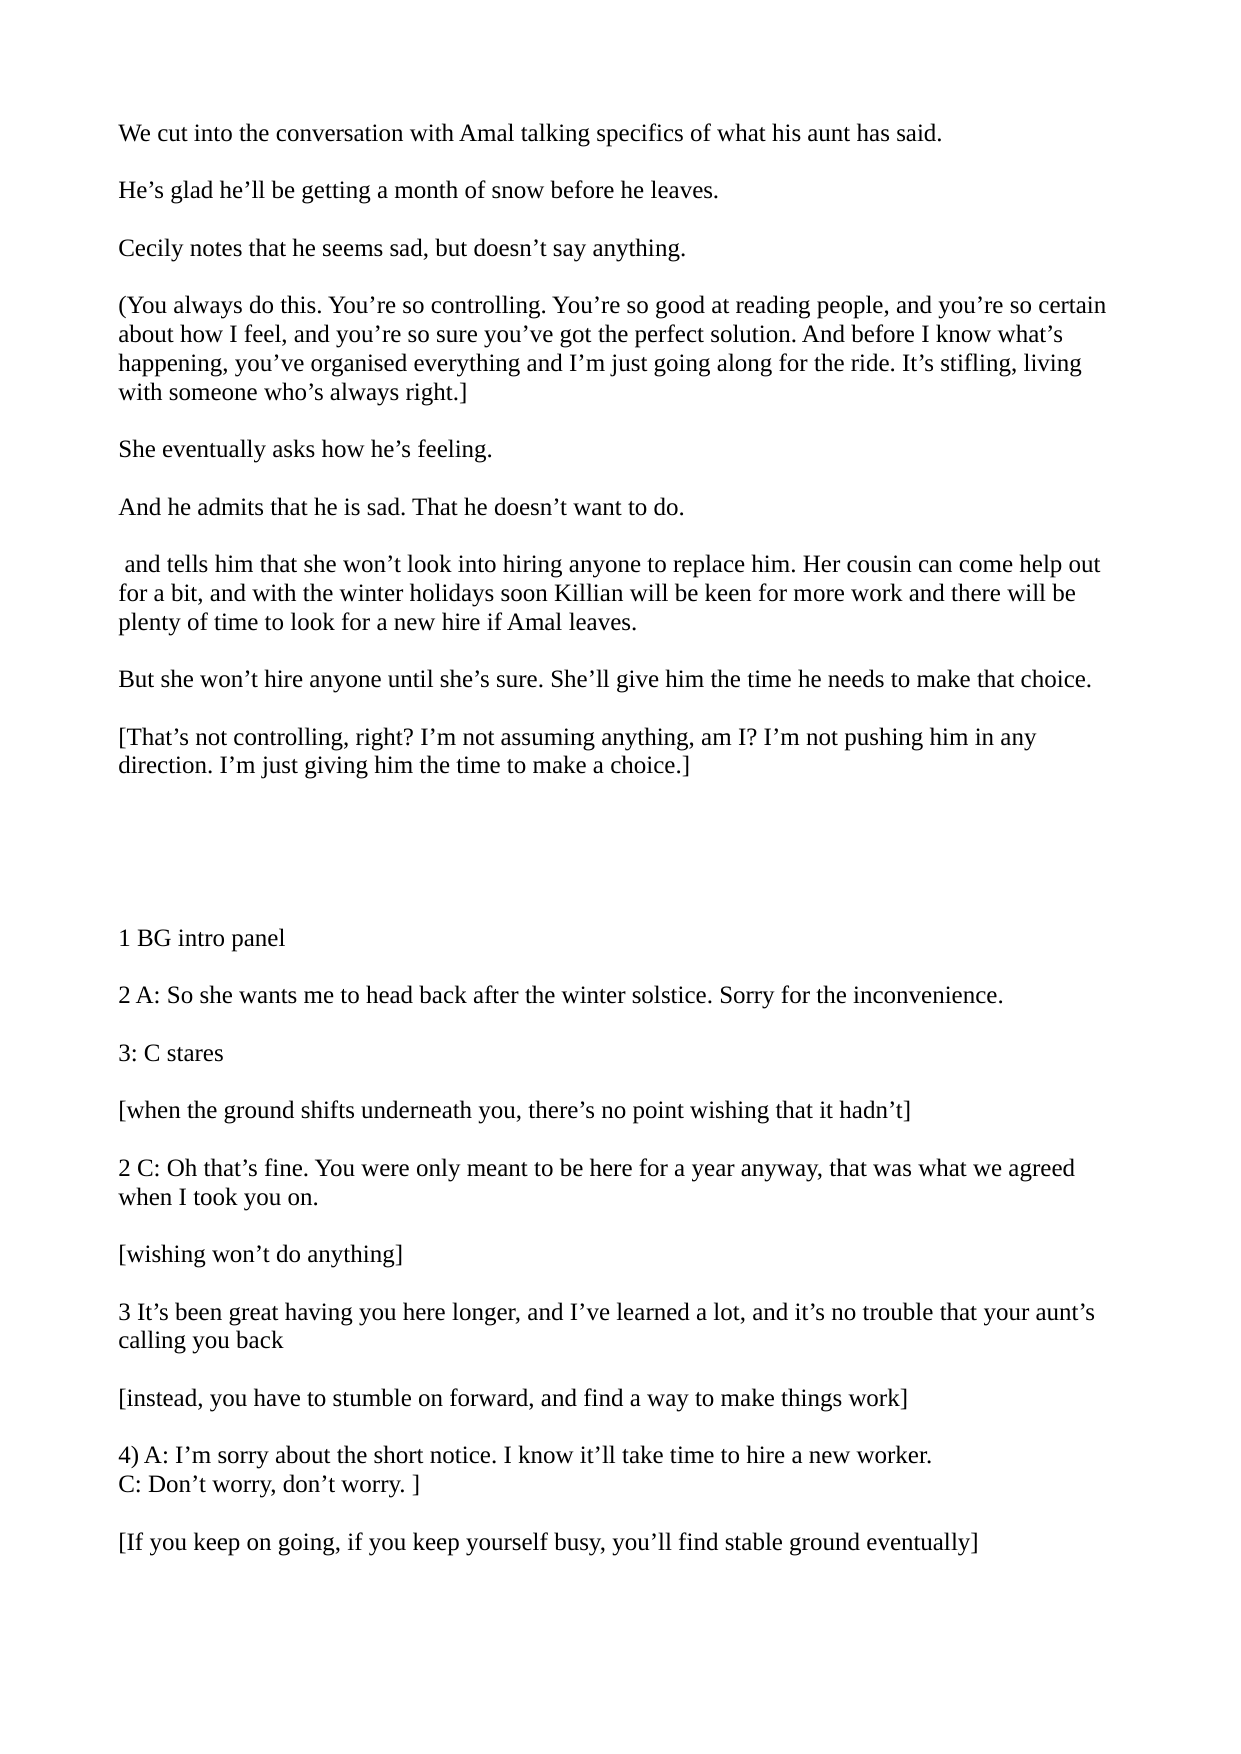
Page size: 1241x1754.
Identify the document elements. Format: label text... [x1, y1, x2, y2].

text [instead, you have to stumble on forward, and find a way to make things work] [118, 1383, 1122, 1412]
text 2 C: Oh that’s fine. You were only meant to be here for a year anyway, that was what we agreed when I took you on. [118, 1153, 1122, 1211]
text [when the ground shifts underneath you, there’s no point wishing that it hadn’t] [118, 1067, 1122, 1124]
text 3 It’s been great having you here longer, and I’ve learned a lot, and it’s no trouble that your aunt’s calling you back [118, 1268, 1122, 1354]
text 1 BG intro panel [118, 923, 1122, 952]
text 4) A: I’m sorry about the short notice. I know it’ll take time to hire a new worker. C: Don’t worry, don’t worry. ] [118, 1441, 1122, 1498]
text But she won’t hire anyone until she’s sure. She’ll give him the time he needs to make that choice. [118, 664, 1122, 693]
text And he admits that he is sad. That he doesn’t want to do. [118, 492, 1122, 521]
text 3: C stares [118, 1009, 1122, 1067]
text [wishing won’t do anything] [118, 1239, 1122, 1268]
text [That’s not controlling, right? I’m not assuming anything, am I? I’m not pushing him in any direction. I’m just giving him the time to make a choice.] [118, 722, 1122, 779]
text He’s glad he’ll be getting a month of snow before he leaves. [118, 176, 1122, 204]
text She eventually asks how he’s feeling. [118, 434, 1122, 463]
text and tells him that she won’t look into hiring anyone to replace him. Her cousin can come help out for a bit, and with the winter holidays soon Killian will be keen for more work and there will be plenty of time to look for a new hire if Amal leaves. [118, 549, 1122, 636]
text [If you keep on going, if you keep yourself busy, you’ll find stable ground eventually] [118, 1527, 1122, 1556]
text We cut into the conversation with Amal talking specifics of what his aunt has said. [118, 118, 1122, 147]
text Cecily notes that he seems sad, but doesn’t say anything. [118, 233, 1122, 262]
text (You always do this. You’re so controlling. You’re so good at reading people, and you’re so certain about how I feel, and you’re so sure you’ve got the perfect solution. And before I know what’s happening, you’ve organised everything and I’m just going along for the ride. It’s stifling, living with someone who’s always right.] [118, 291, 1122, 406]
text 2 A: So she wants me to head back after the winter solstice. Sorry for the inconvenience. [118, 981, 1122, 1009]
